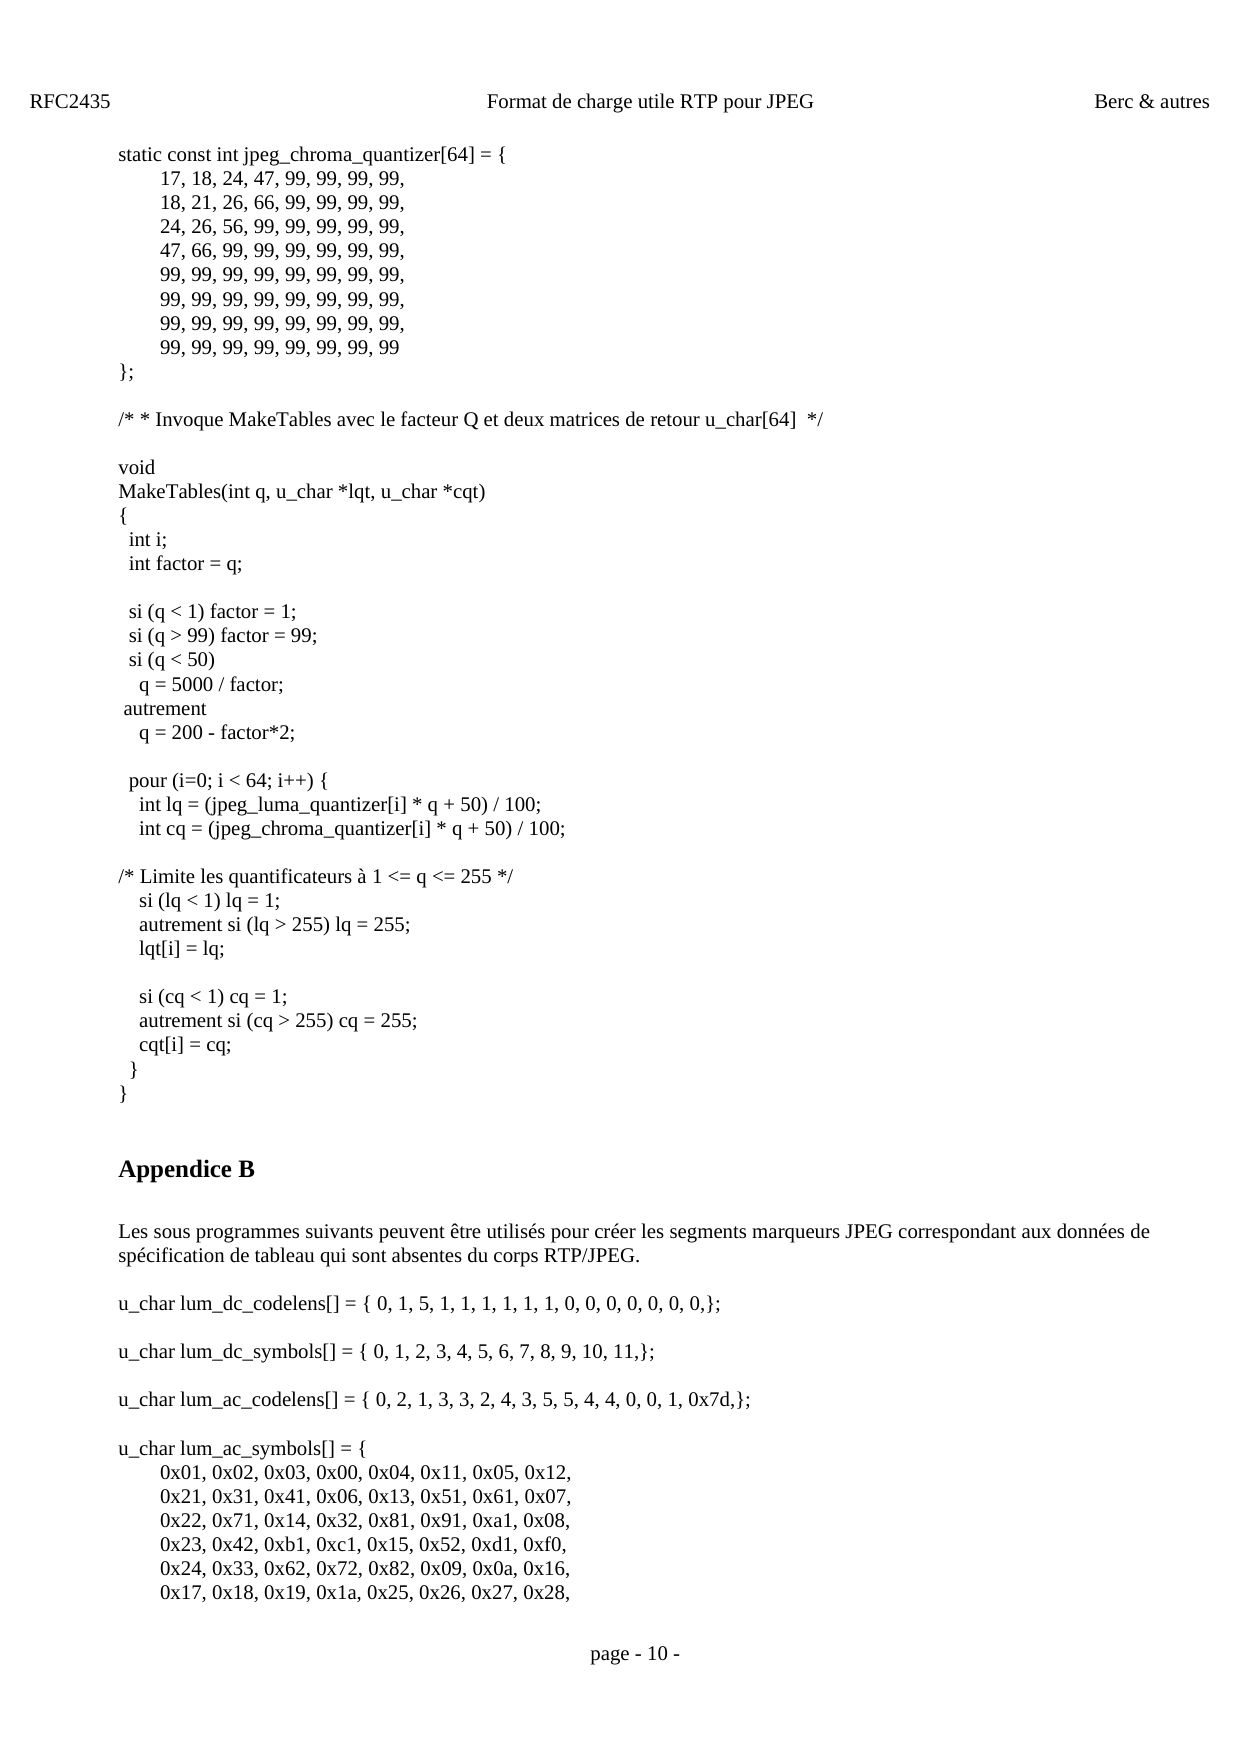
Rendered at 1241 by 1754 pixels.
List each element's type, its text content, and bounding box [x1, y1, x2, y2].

text int i; [118, 527, 1152, 551]
text lqt[i] = lq; [118, 936, 1152, 960]
text Les sous programmes suivants peuvent être utilisés pour créer les segments marqueurs JPEG correspondant aux données de spécification de tableau qui sont absentes du corps RTP/JPEG. [118, 1219, 1152, 1267]
text cqt[i] = cq; [118, 1032, 1152, 1056]
subtitle Appendice B [118, 1154, 1152, 1182]
text /* * Invoque MakeTables avec le facteur Q et deux matrices de retour u_char[64] */ [118, 407, 1152, 431]
text u_char lum_ac_symbols[] = { [118, 1436, 1152, 1459]
text } [118, 1081, 1152, 1104]
text 99, 99, 99, 99, 99, 99, 99, 99, [118, 311, 1152, 334]
text 18, 21, 26, 66, 99, 99, 99, 99, [118, 190, 1152, 214]
text si (lq < 1) lq = 1; [118, 888, 1152, 912]
text int factor = q; [118, 551, 1152, 575]
text int lq = (jpeg_luma_quantizer[i] * q + 50) / 100; [118, 792, 1152, 816]
text autrement si (cq > 255) cq = 255; [118, 1008, 1152, 1032]
text 0x24, 0x33, 0x62, 0x72, 0x82, 0x09, 0x0a, 0x16, [118, 1556, 1152, 1580]
text si (q > 99) factor = 99; [118, 623, 1152, 647]
text static const int jpeg_chroma_quantizer[64] = { [118, 142, 1152, 166]
text u_char lum_ac_codelens[] = { 0, 2, 1, 3, 3, 2, 4, 3, 5, 5, 4, 4, 0, 0, 1, 0x7d,}; [118, 1387, 1152, 1411]
text 24, 26, 56, 99, 99, 99, 99, 99, [118, 214, 1152, 238]
text { [118, 503, 1152, 527]
text 0x23, 0x42, 0xb1, 0xc1, 0x15, 0x52, 0xd1, 0xf0, [118, 1532, 1152, 1556]
text 0x21, 0x31, 0x41, 0x06, 0x13, 0x51, 0x61, 0x07, [118, 1484, 1152, 1508]
text 17, 18, 24, 47, 99, 99, 99, 99, [118, 166, 1152, 190]
text 0x17, 0x18, 0x19, 0x1a, 0x25, 0x26, 0x27, 0x28, [118, 1580, 1152, 1604]
text si (q < 1) factor = 1; [118, 599, 1152, 623]
text pour (i=0; i < 64; i++) { [118, 768, 1152, 792]
text si (q < 50) [118, 647, 1152, 671]
text autrement [118, 696, 1152, 719]
text 0x22, 0x71, 0x14, 0x32, 0x81, 0x91, 0xa1, 0x08, [118, 1508, 1152, 1532]
text }; [118, 359, 1152, 383]
text autrement si (lq > 255) lq = 255; [118, 912, 1152, 936]
text 99, 99, 99, 99, 99, 99, 99, 99 [118, 334, 1152, 359]
text int cq = (jpeg_chroma_quantizer[i] * q + 50) / 100; [118, 816, 1152, 840]
text 0x01, 0x02, 0x03, 0x00, 0x04, 0x11, 0x05, 0x12, [118, 1459, 1152, 1484]
text 99, 99, 99, 99, 99, 99, 99, 99, [118, 286, 1152, 311]
text si (cq < 1) cq = 1; [118, 984, 1152, 1008]
text } [118, 1056, 1152, 1081]
text 99, 99, 99, 99, 99, 99, 99, 99, [118, 262, 1152, 286]
text q = 200 - factor*2; [118, 719, 1152, 744]
text /* Limite les quantificateurs à 1 <= q <= 255 */ [118, 864, 1152, 888]
text 47, 66, 99, 99, 99, 99, 99, 99, [118, 238, 1152, 262]
text q = 5000 / factor; [118, 671, 1152, 696]
text void [118, 455, 1152, 479]
text u_char lum_dc_codelens[] = { 0, 1, 5, 1, 1, 1, 1, 1, 1, 0, 0, 0, 0, 0, 0, 0,}; [118, 1291, 1152, 1315]
text u_char lum_dc_symbols[] = { 0, 1, 2, 3, 4, 5, 6, 7, 8, 9, 10, 11,}; [118, 1339, 1152, 1363]
text MakeTables(int q, u_char *lqt, u_char *cqt) [118, 479, 1152, 503]
